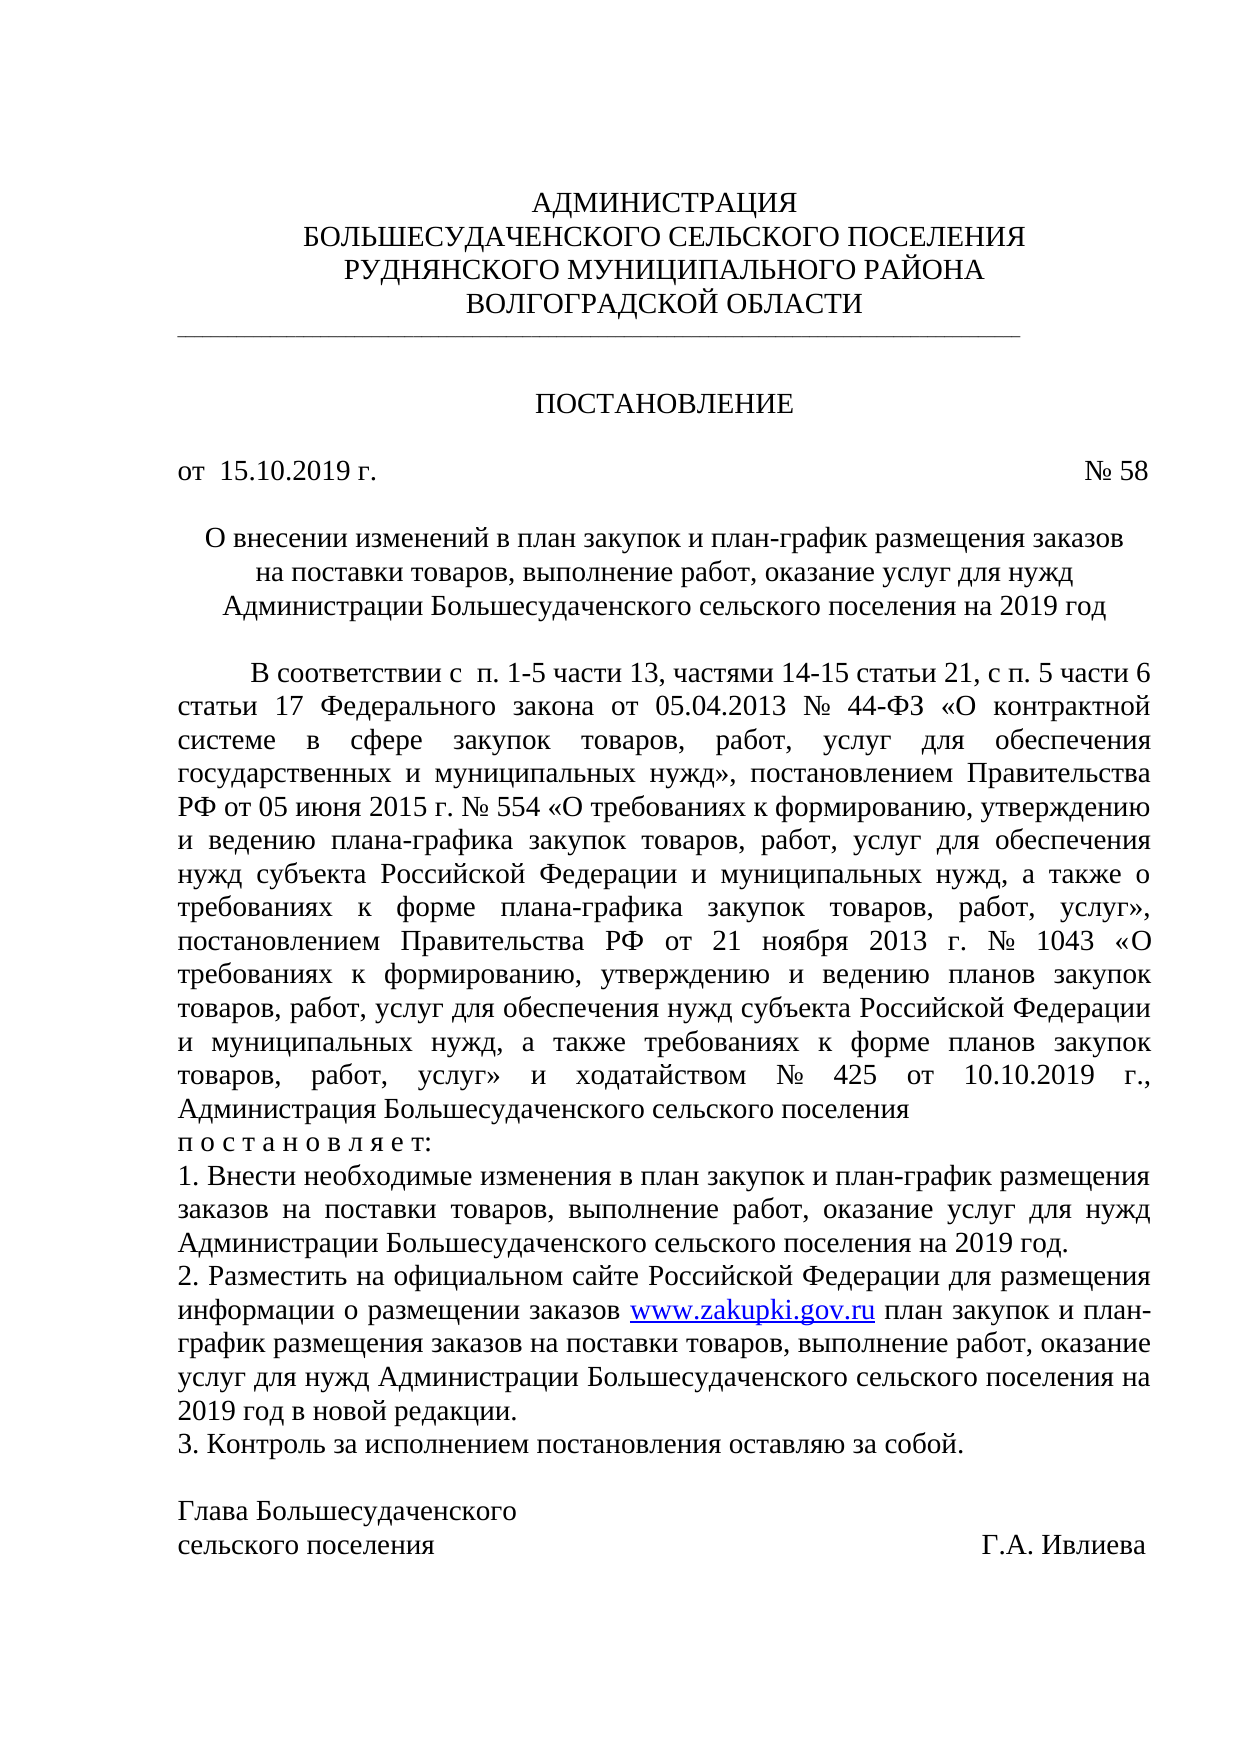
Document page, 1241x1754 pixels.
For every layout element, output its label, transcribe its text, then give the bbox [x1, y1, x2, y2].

text 2. Разместить на официальном сайте Российской Федерации для размещения информации о размещении заказов www.zakupki.gov.ru план закупок и план-график размещения заказов на поставки товаров, выполнение работ, оказание услуг для нужд Администрации Большесудаченского сельского поселения на 2019 год в новой редакции. [177, 1258, 1152, 1426]
text п о с т а н о в л я е т: [177, 1124, 1152, 1158]
text АДМИНИСТРАЦИЯ [177, 185, 1152, 219]
text О внесении изменений в план закупок и план-график размещения заказов [177, 521, 1152, 554]
text ____________________________________________________________________________________________________ [177, 319, 1152, 353]
text на поставки товаров, выполнение работ, оказание услуг для нужд [177, 554, 1152, 588]
text РУДНЯНСКОГО МУНИЦИПАЛЬНОГО РАЙОНА [177, 252, 1152, 286]
text БОЛЬШЕСУДАЧЕНСКОГО СЕЛЬСКОГО ПОСЕЛЕНИЯ [177, 219, 1152, 252]
text сельского поселения Г.А. Ивлиева [177, 1527, 1152, 1560]
text Администрации Большесудаченского сельского поселения на 2019 год [177, 588, 1152, 621]
text ПОСТАНОВЛЕНИЕ [177, 386, 1152, 420]
text 1. Внести необходимые изменения в план закупок и план-график размещения заказов на поставки товаров, выполнение работ, оказание услуг для нужд Администрации Большесудаченского сельского поселения на 2019 год. [177, 1158, 1152, 1258]
text 3. Контроль за исполнением постановления оставляю за собой. [177, 1426, 1152, 1460]
text от 15.10.2019 г. № 58 [177, 453, 1152, 487]
text ВОЛГОГРАДСКОЙ ОБЛАСТИ [177, 286, 1152, 319]
text Глава Большесудаченского [177, 1493, 1152, 1527]
text В соответствии с п. 1-5 части 13, частями 14-15 статьи 21, с п. 5 части 6 статьи 17 Федерального закона от 05.04.2013 № 44-ФЗ «О контрактной системе в сфере закупок товаров, работ, услуг для обеспечения государственных и муниципальных нужд», постановлением Правительства РФ от 05 июня 2015 г. № 554 «О требованиях к формированию, утверждению и ведению плана-графика закупок товаров, работ, услуг для обеспечения нужд субъекта Российской Федерации и муниципальных нужд, а также о требованиях к форме плана-графика закупок товаров, работ, услуг», постановлением Правительства РФ от 21 ноября 2013 г. № 1043 «О требованиях к формированию, утверждению и ведению планов закупок товаров, работ, услуг для обеспечения нужд субъекта Российской Федерации и муниципальных нужд, а также требованиях к форме планов закупок товаров, работ, услуг» и ходатайством № 425 от 10.10.2019 г., Администрация Большесудаченского сельского поселения [177, 655, 1152, 1124]
